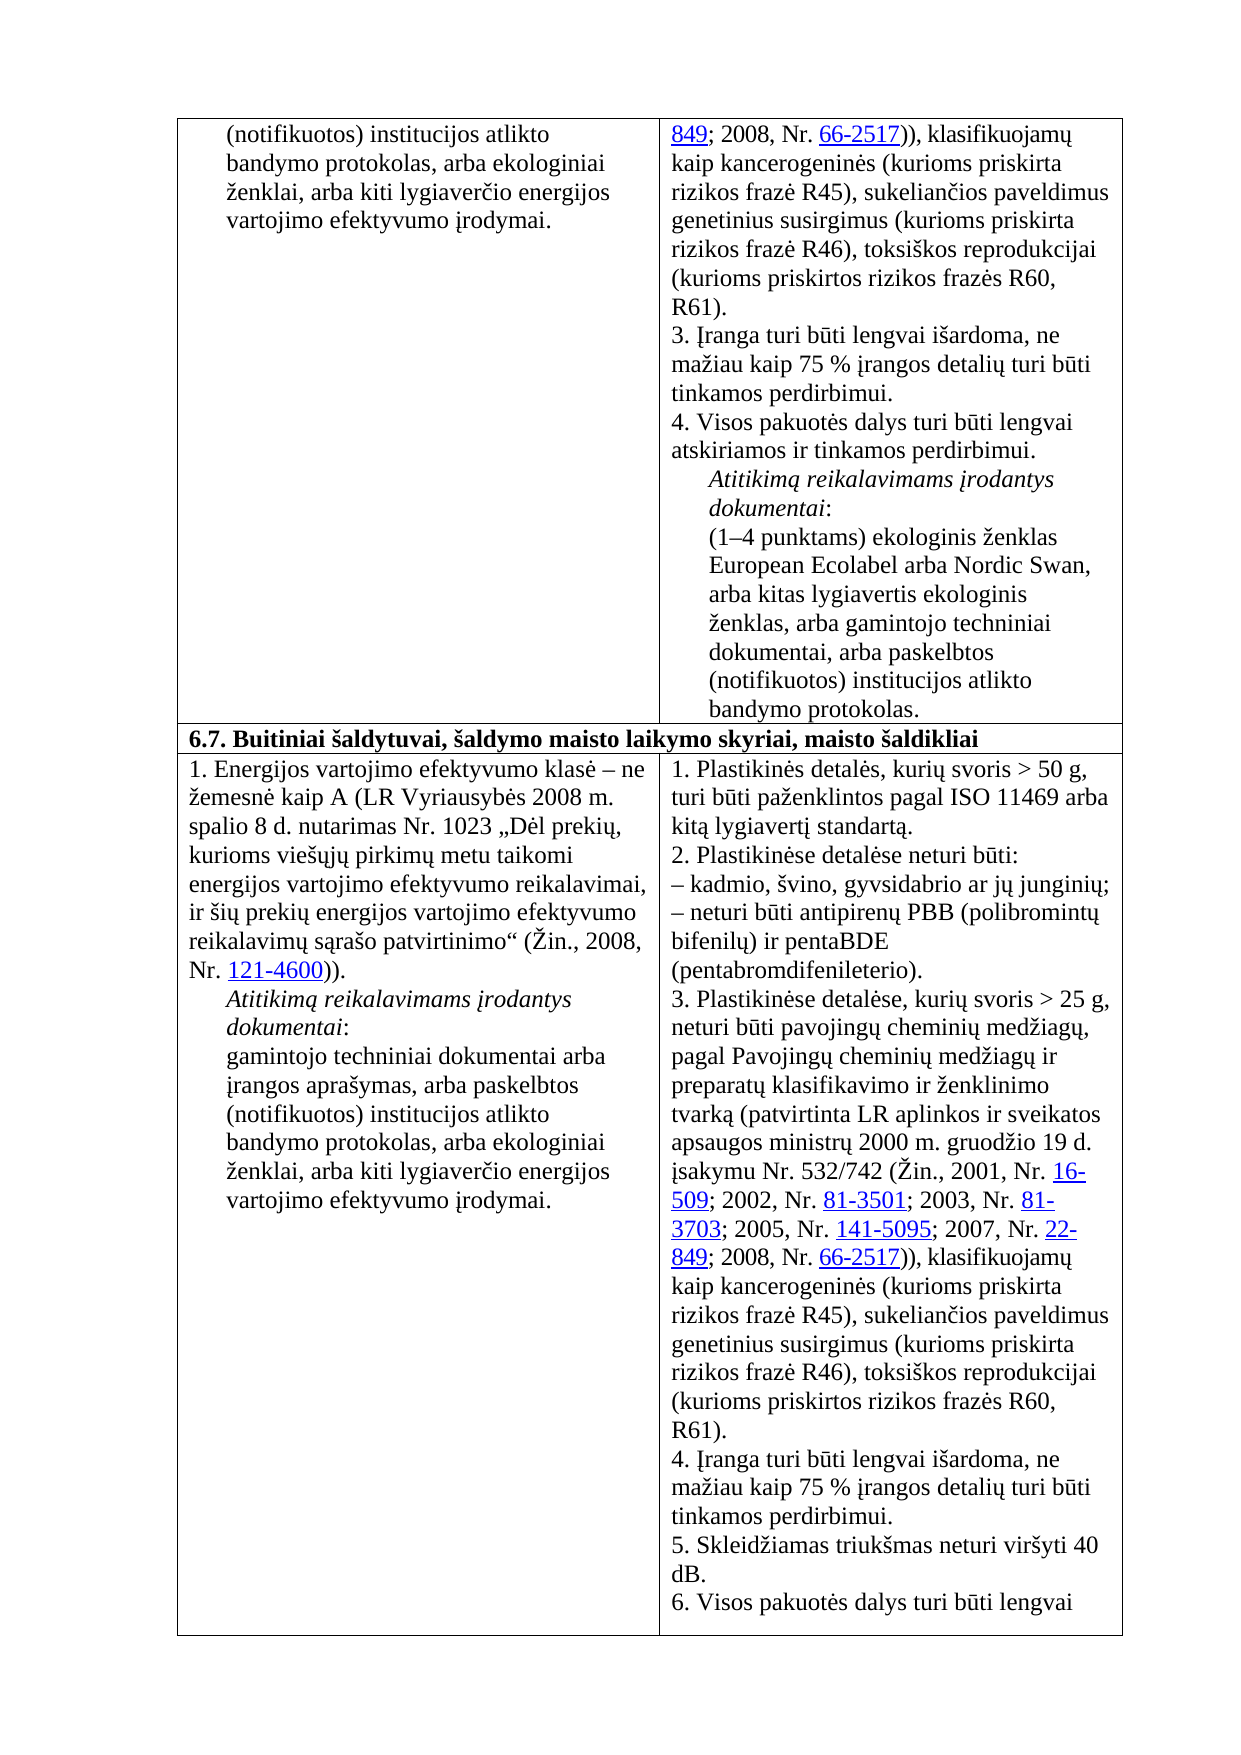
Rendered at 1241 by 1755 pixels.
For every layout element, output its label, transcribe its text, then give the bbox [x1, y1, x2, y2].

table_cell 1. Plastikinės detalės, kurių svoris > 50 g, turi būti paženklintos pagal ISO 11469 arba kitą lygiavertį standartą. 2. Plastikinėse detalėse neturi būti: – kadmio, švino, gyvsidabrio ar jų junginių; – neturi būti antipirenų PBB (polibromintų bifenilų) ir pentaBDE (pentabromdifenileterio). 3. Plastikinėse detalėse, kurių svoris > 25 g, neturi būti pavojingų cheminių medžiagų, pagal Pavojingų cheminių medžiagų ir preparatų klasifikavimo ir ženklinimo tvarką (patvirtinta LR aplinkos ir sveikatos apsaugos ministrų 2000 m. gruodžio 19 d. įsakymu Nr. 532/742 (Žin., 2001, Nr. 16-509; 2002, Nr. 81-3501; 2003, Nr. 81-3703; 2005, Nr. 141-5095; 2007, Nr. 22-849; 2008, Nr. 66-2517)), klasifikuojamų kaip kancerogeninės (kurioms priskirta rizikos frazė R45), sukeliančios paveldimus genetinius susirgimus (kurioms priskirta rizikos frazė R46), toksiškos reprodukcijai (kurioms priskirtos rizikos frazės R60, R61). 4. Įranga turi būti lengvai išardoma, ne mažiau kaip 75 % įrangos detalių turi būti tinkamos perdirbimui. 5. Skleidžiamas triukšmas neturi viršyti 40 dB. 6. Visos pakuotės dalys turi būti lengvai [660, 754, 1122, 1635]
table_cell 849; 2008, Nr. 66-2517)), klasifikuojamų kaip kancerogeninės (kurioms priskirta rizikos frazė R45), sukeliančios paveldimus genetinius susirgimus (kurioms priskirta rizikos frazė R46), toksiškos reprodukcijai (kurioms priskirtos rizikos frazės R60, R61). 3. Įranga turi būti lengvai išardoma, ne mažiau kaip 75 % įrangos detalių turi būti tinkamos perdirbimui. 4. Visos pakuotės dalys turi būti lengvai atskiriamos ir tinkamos perdirbimui. Atitikimą reikalavimams įrodantys dokumentai: (1–4 punktams) ekologinis ženklas European Ecolabel arba Nordic Swan, arba kitas lygiavertis ekologinis ženklas, arba gamintojo techniniai dokumentai, arba paskelbtos (notifikuotos) institucijos atlikto bandymo protokolas. [660, 119, 1122, 723]
table_cell 6.7. Buitiniai šaldytuvai, šaldymo maisto laikymo skyriai, maisto šaldikliai [178, 724, 1122, 753]
table_cell (notifikuotos) institucijos atlikto bandymo protokolas, arba ekologiniai ženklai, arba kiti lygiaverčio energijos vartojimo efektyvumo įrodymai. [178, 119, 659, 723]
table_cell 1. Energijos vartojimo efektyvumo klasė – ne žemesnė kaip A (LR Vyriausybės 2008 m. spalio 8 d. nutarimas Nr. 1023 „Dėl prekių, kurioms viešųjų pirkimų metu taikomi energijos vartojimo efektyvumo reikalavimai, ir šių prekių energijos vartojimo efektyvumo reikalavimų sąrašo patvirtinimo“ (Žin., 2008, Nr. 121-4600)). Atitikimą reikalavimams įrodantys dokumentai: gamintojo techniniai dokumentai arba įrangos aprašymas, arba paskelbtos (notifikuotos) institucijos atlikto bandymo protokolas, arba ekologiniai ženklai, arba kiti lygiaverčio energijos vartojimo efektyvumo įrodymai. [178, 754, 659, 1635]
